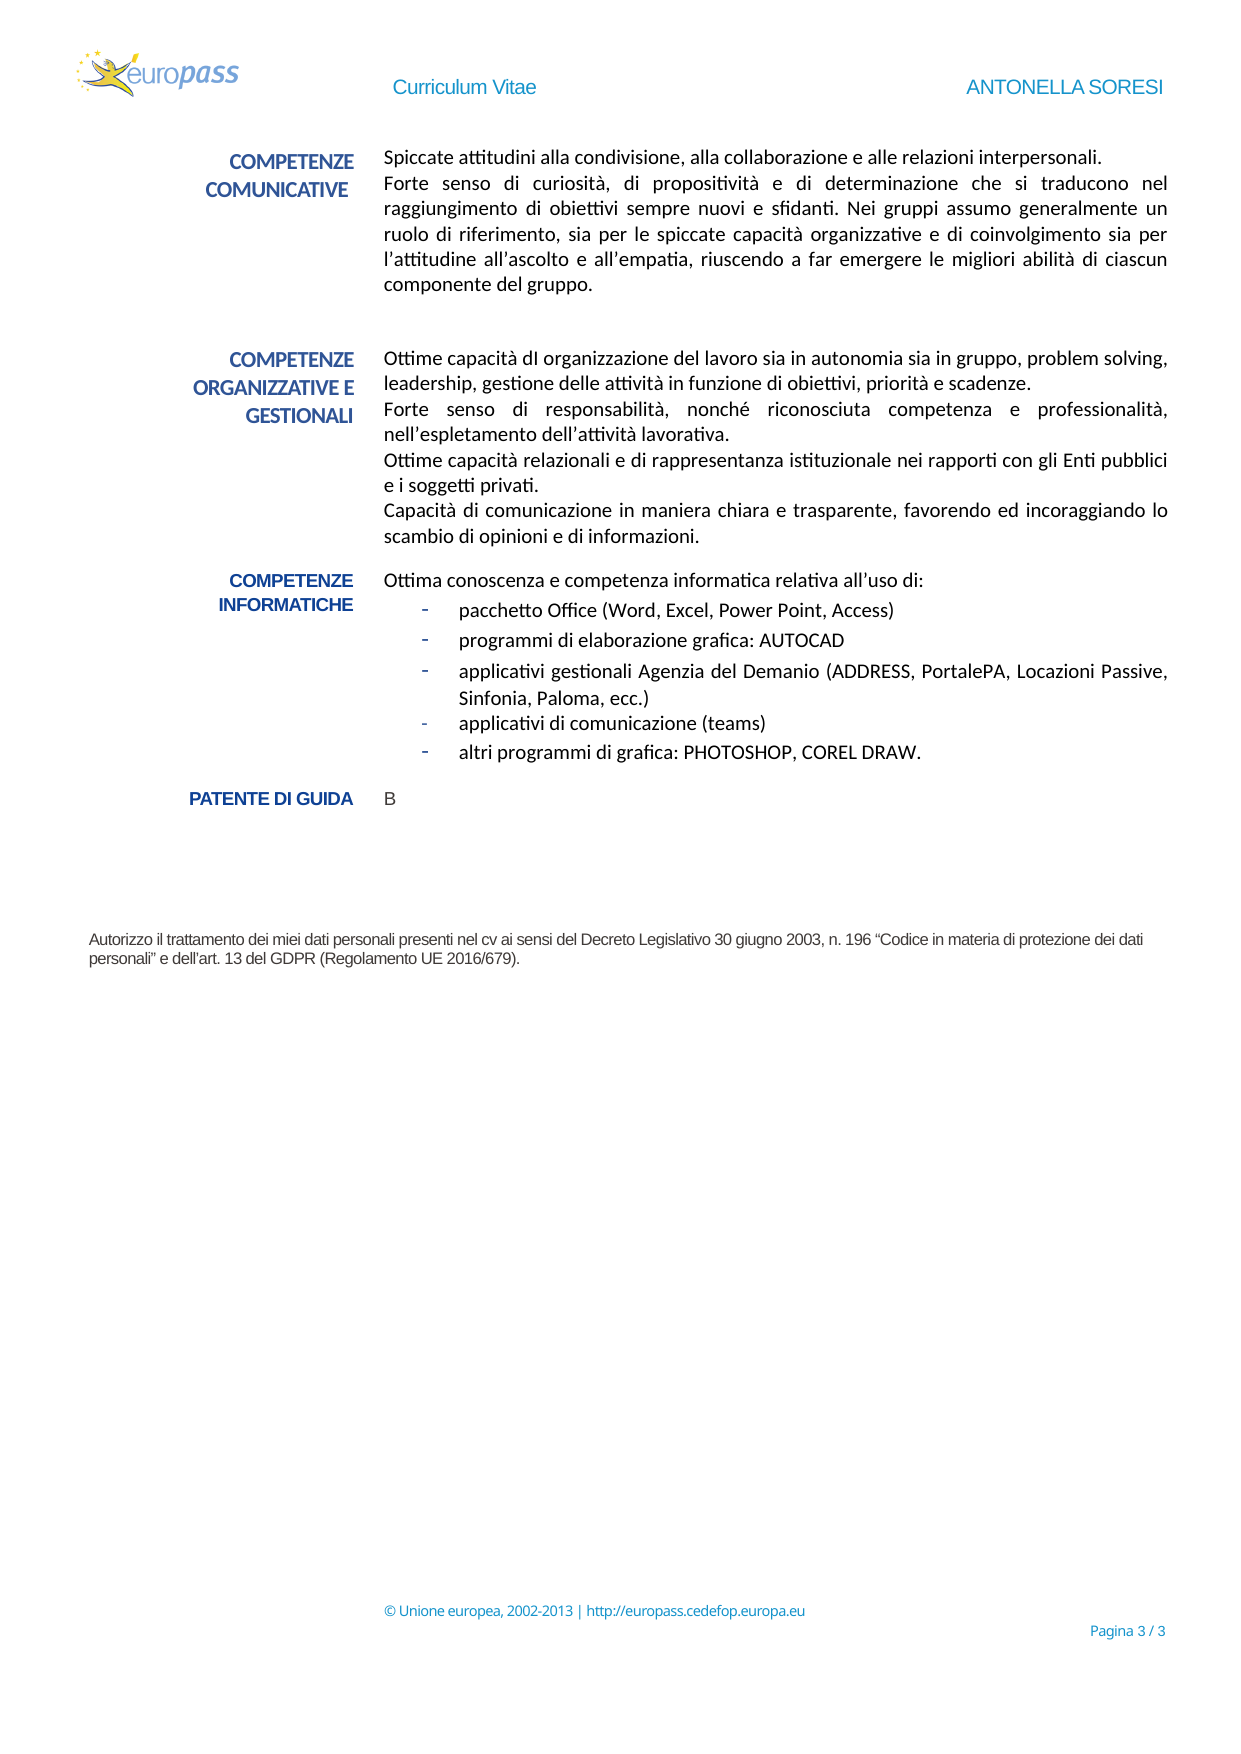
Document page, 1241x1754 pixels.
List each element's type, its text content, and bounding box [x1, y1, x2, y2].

table_cell Ottime capacità dI organizzazione del lavoro sia in autonomia sia in gruppo, problem solving, leadership, gestione delle attività in funzione di obiettivi, priorità e scadenze. Forte senso di responsabilità, nonché riconosciuta competenza e professionalità, nell’espletamento dell’attività lavorativa. Ottime capacità relazionali e di rappresentanza istituzionale nei rapporti con gli Enti pubblici e i soggetti privati. Capacità di comunicazione in maniera chiara e trasparente, favorendo ed incoraggiando lo scambio di opinioni e di informazioni. [384, 345, 1169, 548]
table_cell Spiccate attitudini alla condivisione, alla collaborazione e alle relazioni interpersonali. Forte senso di curiosità, di propositività e di determinazione che si traducono nel raggiungimento di obiettivi sempre nuovi e sfidanti. Nei gruppi assumo generalmente un ruolo di riferimento, sia per le spiccate capacità organizzative e di coinvolgimento sia per l’attitudine all’ascolto e all’empatia, riuscendo a far emergere le migliori abilità di ciascun componente del gruppo. [384, 145, 1169, 345]
table_cell COMPETENZE COMUNICATIVE [89, 145, 384, 345]
text Autorizzo il trattamento dei miei dati personali presenti nel cv ai sensi del Decreto Legislativo 30 giugno 2003, n. 196 “Codice in materia di protezione dei dati personali” e dell’art. 13 del GDPR (Regolamento UE 2016/679). [88, 929, 1169, 968]
table_cell [89, 889, 874, 910]
table_cell COMPETENZE ORGANIZZATIVE E GESTIONALI [89, 345, 384, 548]
table_header Ottima conoscenza e competenza informatica relativa all’uso di: pacchetto Office (Word, Excel, Power Point, Access) programmi di elaborazione grafica: AUTOCAD applicativi gestionali Agenzia del Demanio (ADDRESS, PortalePA, Locazioni Passive, Sinfonia, Paloma, ecc.) applicativi di comunicazione (teams) altri programmi di grafica: PHOTOSHOP, COREL DRAW. [384, 568, 1169, 766]
table_header Competenze INFORMATICHE [89, 568, 384, 766]
table_header Patente di guida [89, 785, 384, 810]
table_cell [89, 870, 874, 889]
table_header B [384, 785, 1169, 810]
table_header [89, 829, 874, 869]
